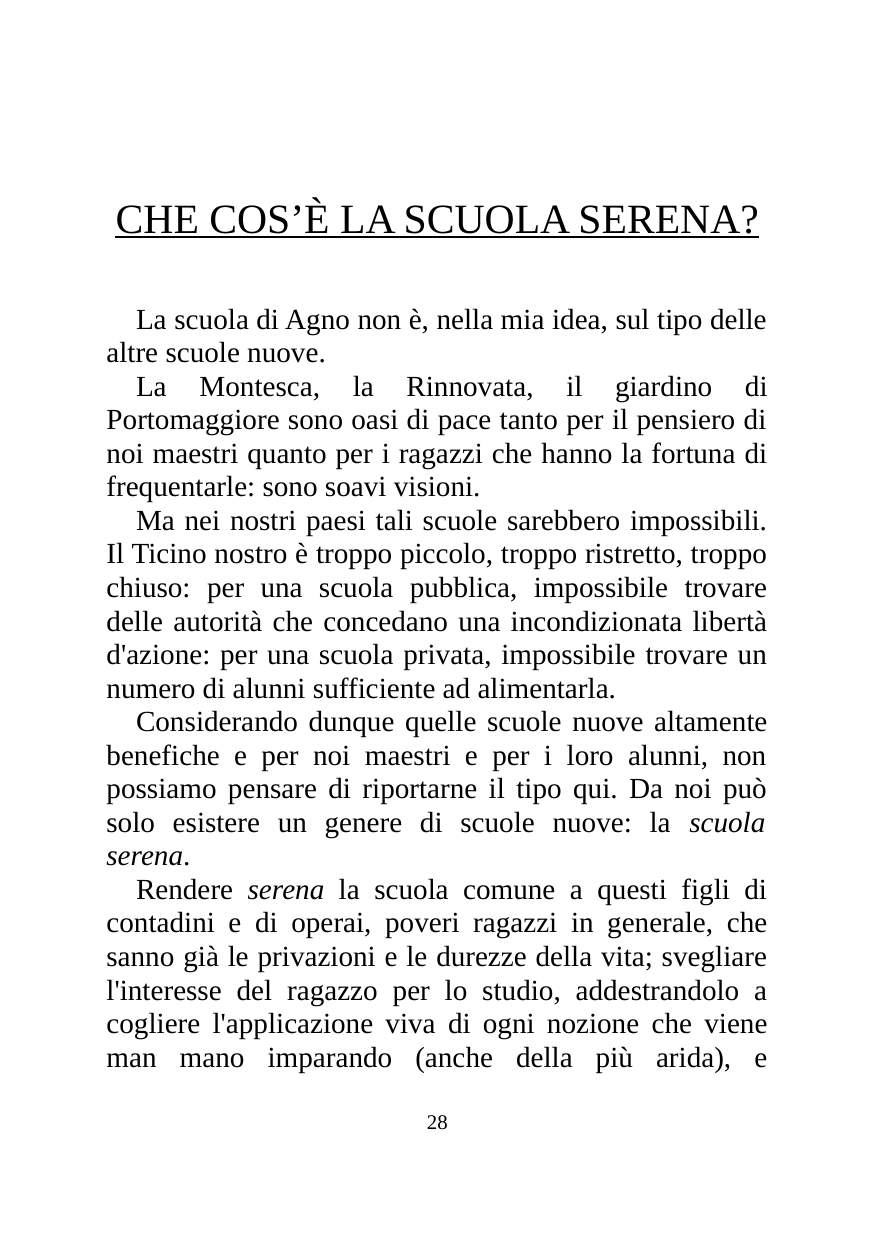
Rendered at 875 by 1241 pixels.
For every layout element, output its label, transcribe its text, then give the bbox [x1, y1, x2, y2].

text La Montesca, la Rinnovata, il giardino di Portomaggiore sono oasi di pace tanto per il pensiero di noi maestri quanto per i ragazzi che hanno la fortuna di frequentarle: sono soavi visioni. [106, 369, 768, 503]
text La scuola di Agno non è, nella mia idea, sul tipo delle altre scuole nuove. [106, 302, 768, 369]
text Considerando dunque quelle scuole nuove altamente benefiche e per noi maestri e per i loro alunni, non possiamo pensare di riportarne il tipo qui. Da noi può solo esistere un genere di scuole nuove: la scuola serena. [106, 704, 768, 872]
subtitle CHE COS’È LA SCUOLA SERENA? [106, 195, 768, 243]
text Rendere serena la scuola comune a questi figli di contadini e di operai, poveri ragazzi in generale, che sanno già le privazioni e le durezze della vita; svegliare l'interesse del ragazzo per lo studio, addestrandolo a cogliere l'applicazione viva di ogni nozione che viene man mano imparando (anche della più arida), e [106, 872, 768, 1073]
text Ma nei nostri paesi tali scuole sarebbero impossibili. Il Ticino nostro è troppo piccolo, troppo ristretto, troppo chiuso: per una scuola pubblica, impossibile trovare delle autorità che concedano una incondizionata libertà d'azione: per una scuola privata, impossibile trovare un numero di alunni sufficiente ad alimentarla. [106, 503, 768, 704]
